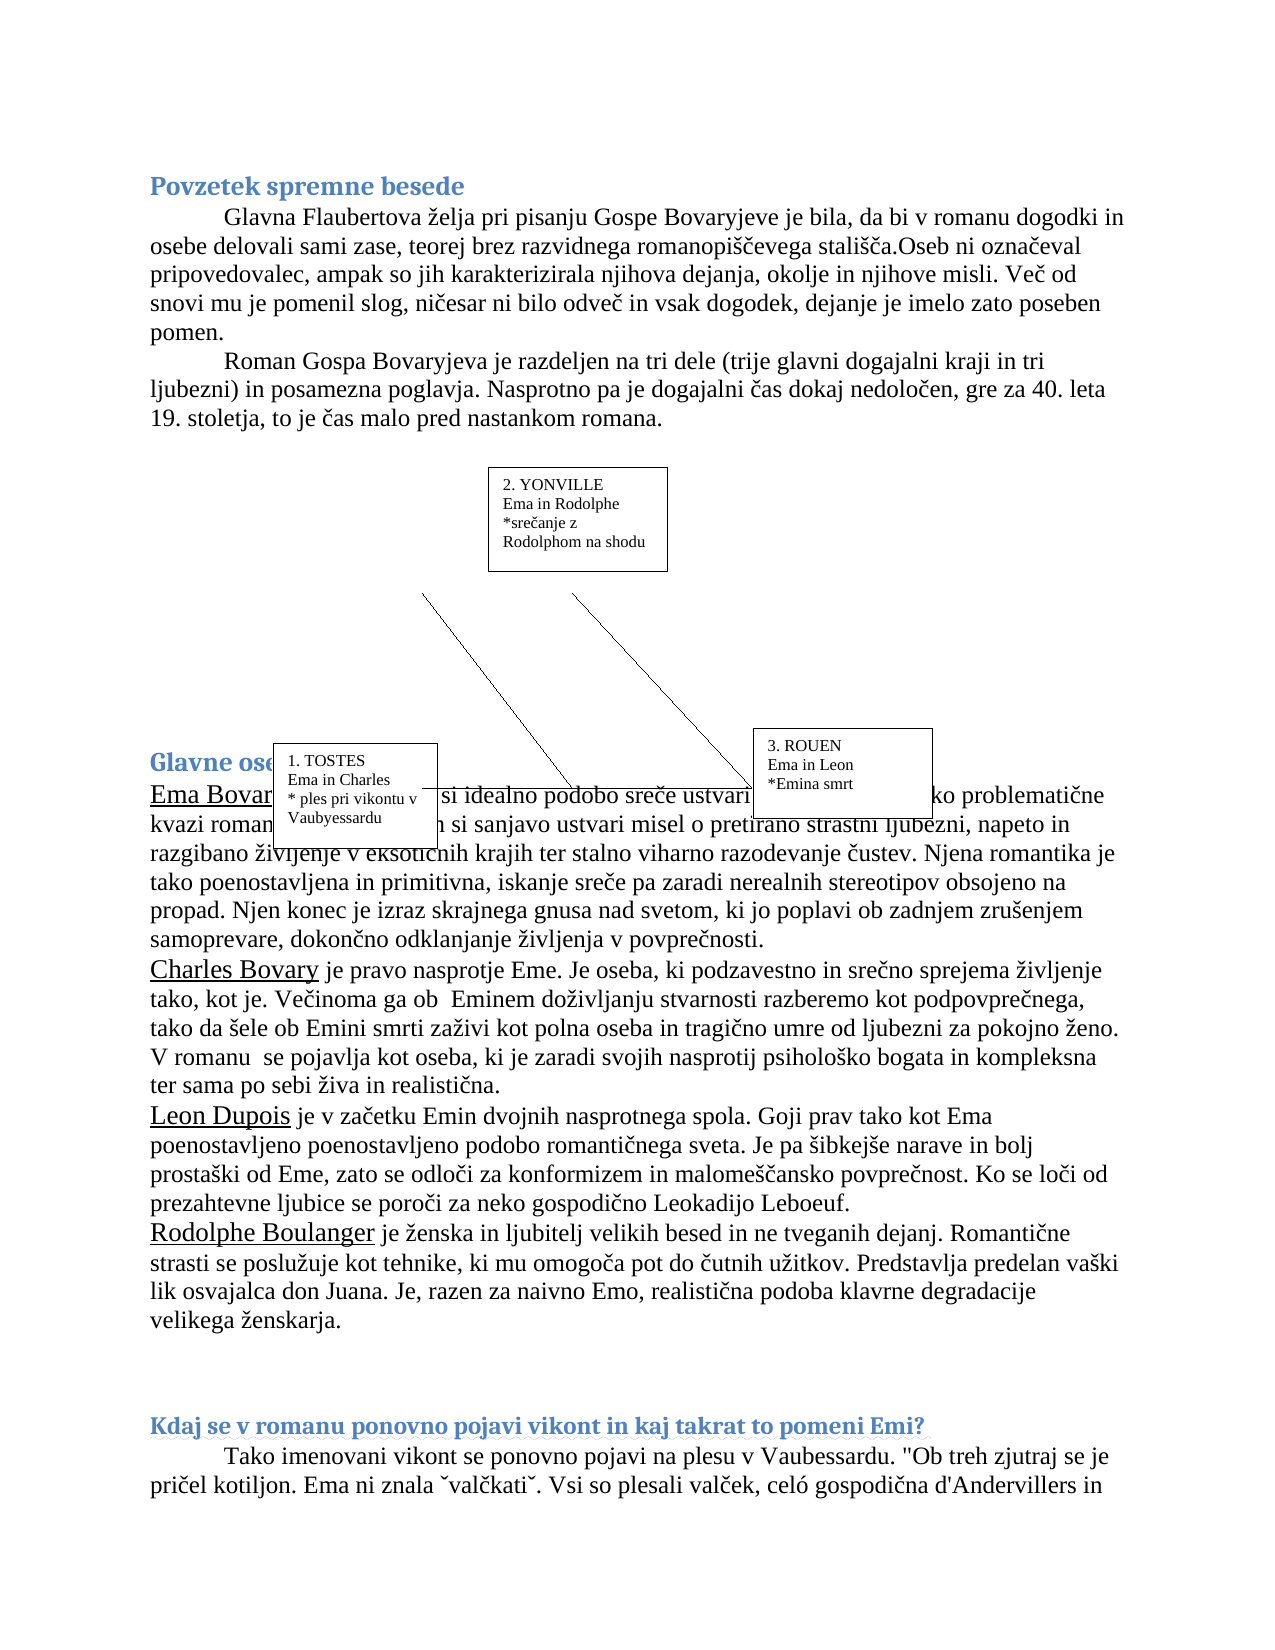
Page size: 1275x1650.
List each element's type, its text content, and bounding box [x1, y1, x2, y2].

subtitle Kdaj se v romanu ponovno pojavi vikont in kaj takrat to pomeni Emi? [150, 1412, 1125, 1441]
text *Emina smrt [767, 774, 917, 793]
text Charles Bovary je pravo nasprotje Eme. Je oseba, ki podzavestno in srečno sprejema življenje tako, kot je. Večinoma ga ob Eminem doživljanju stvarnosti razberemo kot podpovprečnega, tako da šele ob Emini smrti zaživi kot polna oseba in tragično umre od ljubezni za pokojno ženo. V romanu se pojavlja kot oseba, ki je zaradi svojih nasprotij psihološko bogata in kompleksna ter sama po sebi živa in realistična. [150, 953, 1125, 1099]
text Ema in Rodolphe [503, 493, 652, 513]
text 3. ROUEN [767, 736, 917, 755]
text Roman Gospa Bovaryjeva je razdeljen na tri dele (trije glavni dogajalni kraji in tri ljubezni) in posamezna poglavja. Nasprotno pa je dogajalni čas dokaj nedoločen, gre za 40. leta 19. stoletja, to je čas malo pred nastankom romana. [150, 346, 1125, 432]
text * ples pri vikontu v Vaubyessardu [287, 789, 422, 827]
subtitle Povzetek spremne besede [150, 171, 1125, 202]
text Ema in Charles [287, 770, 422, 789]
text Glavna Flaubertova želja pri pisanju Gospe Bovaryjeve je bila, da bi v romanu dogodki in osebe delovali sami zase, teorej brez razvidnega romanopiščevega stališča.Oseb ni označeval pripovedovalec, ampak so jih karakterizirala njihova dejanja, okolje in njihove misli. Več od snovi mu je pomenil slog, ničesar ni bilo odveč in vsak dogodek, dejanje je imelo zato poseben pomen. [150, 202, 1125, 346]
text Rodolphe Boulanger je ženska in ljubitelj velikih besed in ne tveganih dejanj. Romantične strasti se poslužuje kot tehnike, ki mu omogoča pot do čutnih užitkov. Predstavlja predelan vaški lik osvajalca don Juana. Je, razen za naivno Emo, realistična podoba klavrne degradacije velikega ženskarja. [150, 1217, 1125, 1334]
text Leon Dupois je v začetku Emin dvojnih nasprotnega spola. Goji prav tako kot Ema poenostavljeno poenostavljeno podobo romantičnega sveta. Je pa šibkejše narave in bolj prostaški od Eme, zato se odloči za konformizem in malomeščansko povprečnost. Ko se loči od prezahtevne ljubice se poroči za neko gospodično Leokadijo Leboeuf. [150, 1099, 1125, 1217]
text 1. TOSTES [287, 751, 422, 770]
text Tako imenovani vikont se ponovno pojavi na plesu v Vaubessardu. "Ob treh zjutraj se je pričel kotiljon. Ema ni znala ˇvalčkatiˇ. Vsi so plesali valček, celó gospodična d'Andervillers in [150, 1441, 1125, 1498]
subtitle Glavne osebe v romanu [150, 747, 272, 778]
text 2. YONVILLE [503, 474, 652, 493]
text Ema Bovary, glavna oseba, si idealno podobo sreče ustvari iz slabe, umetniško problematične kvazi romantične literature in si sanjavo ustvari misel o pretirano strastni ljubezni, napeto in razgibano življenje v eksotičnih krajih ter stalno viharno razodevanje čustev. Njena romantika je tako poenostavljena in primitivna, iskanje sreče pa zaradi nerealnih stereotipov obsojeno na propad. Njen konec je izraz skrajnega gnusa nad svetom, ki jo poplavi ob zadnjem zrušenjem samoprevare, dokončno odklanjanje življenja v povprečnosti. [150, 778, 1125, 953]
text Ema in Leon [767, 755, 917, 774]
subtitle Glavne osebe v romanu [438, 747, 752, 778]
subtitle Glavne osebe v romanu [933, 747, 1125, 778]
text *srečanje z Rodolphom na shodu [503, 513, 652, 551]
